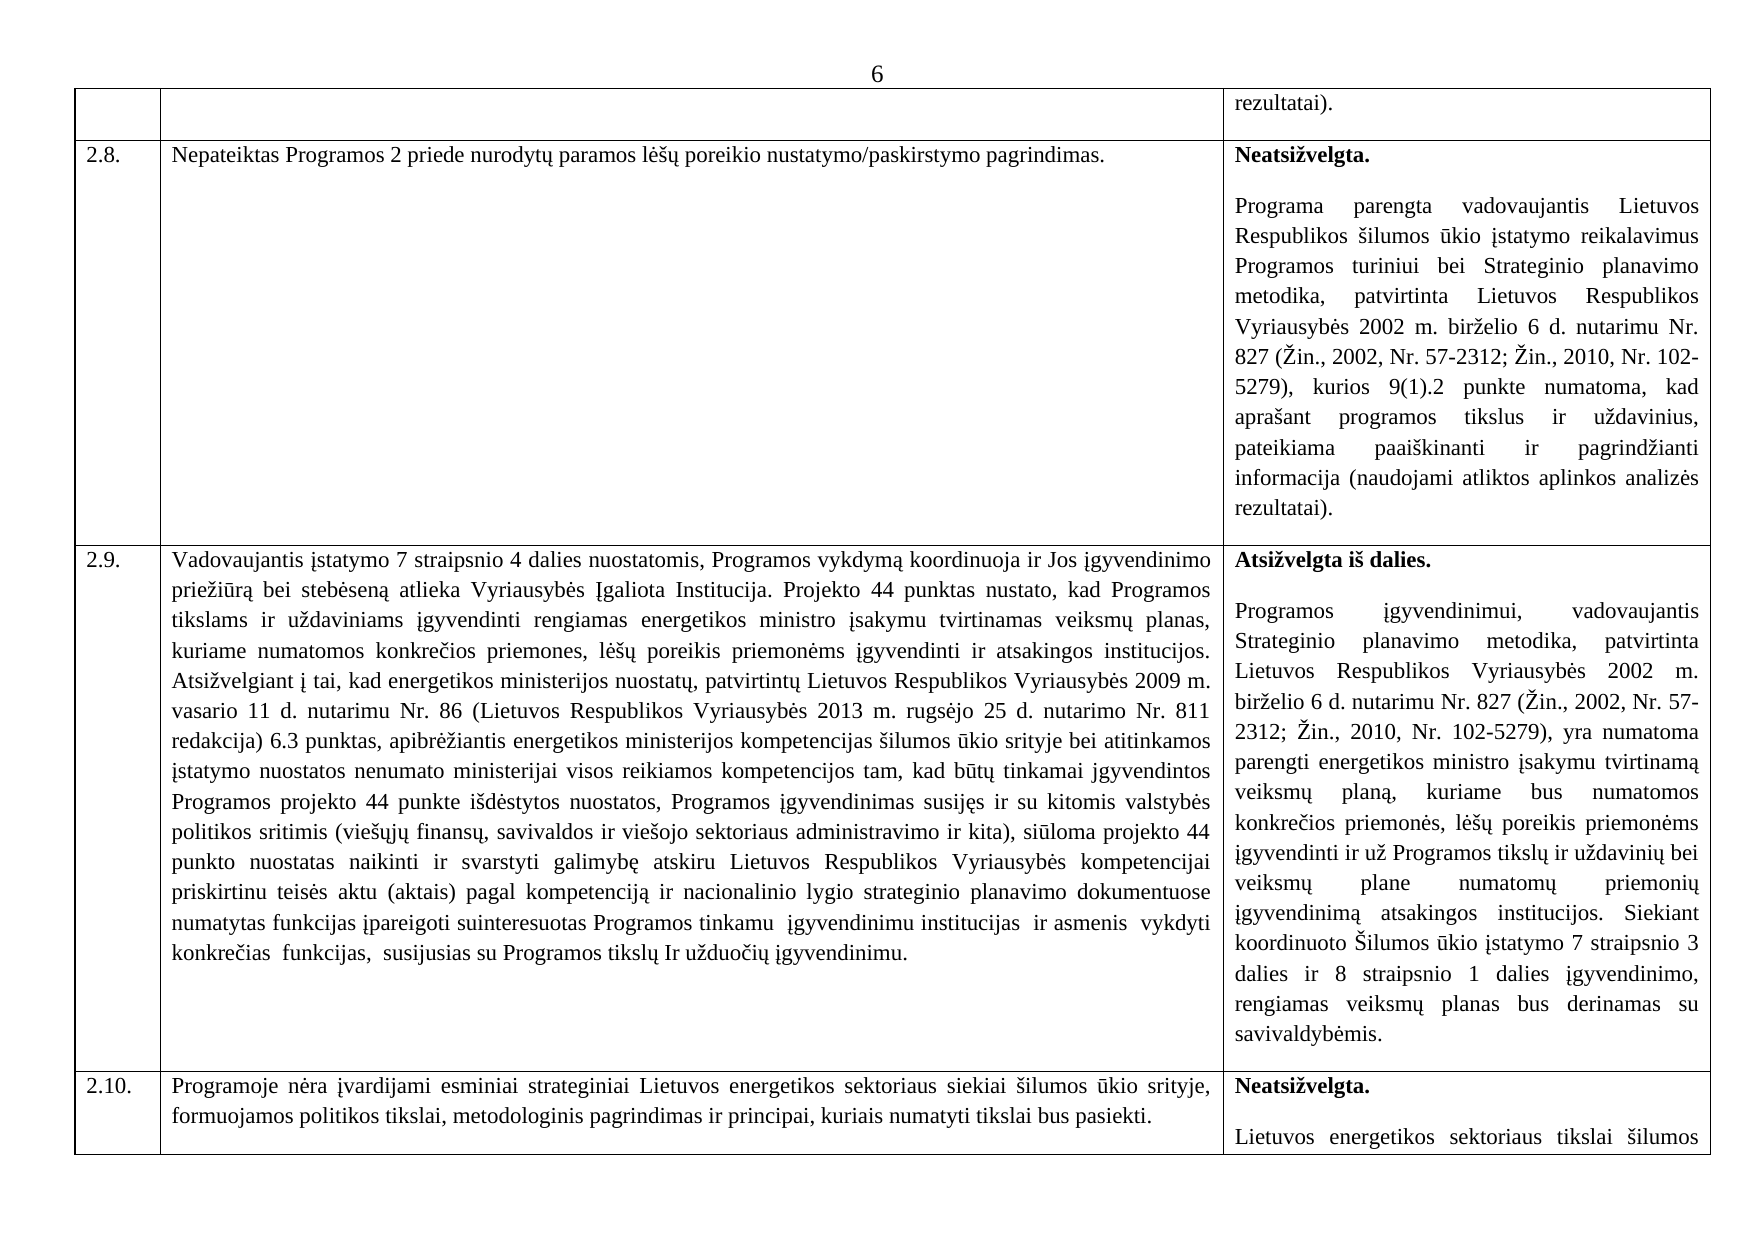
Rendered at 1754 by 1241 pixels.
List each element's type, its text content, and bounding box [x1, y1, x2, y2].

table_cell Neatsižvelgta. Programa parengta vadovaujantis Lietuvos Respublikos šilumos ūkio įstatymo reikalavimus Programos turiniui bei Strateginio planavimo metodika, patvirtinta Lietuvos Respublikos Vyriausybės 2002 m. birželio 6 d. nutarimu Nr. 827 (Žin., 2002, Nr. 57-2312; Žin., 2010, Nr. 102-5279), kurios 9(1).2 punkte numatoma, kad aprašant programos tikslus ir uždavinius, pateikiama paaiškinanti ir pagrindžianti informacija (naudojami atliktos aplinkos analizės rezultatai). [1224, 141, 1710, 545]
table_cell 2.10. [76, 1072, 160, 1153]
table_cell Programoje nėra įvardijami esminiai strateginiai Lietuvos energetikos sektoriaus siekiai šilumos ūkio srityje, formuojamos politikos tikslai, metodologinis pagrindimas ir principai, kuriais numatyti tikslai bus pasiekti. [161, 1072, 1223, 1153]
table_cell Vadovaujantis įstatymo 7 straipsnio 4 dalies nuostatomis, Programos vykdymą koordinuoja ir Jos įgyvendinimo priežiūrą bei stebėseną atlieka Vyriausybės Įgaliota Institucija. Projekto 44 punktas nustato, kad Programos tikslams ir uždaviniams įgyvendinti rengiamas energetikos ministro įsakymu tvirtinamas veiksmų planas, kuriame numatomos konkrečios priemones, lėšų poreikis priemonėms įgyvendinti ir atsakingos institucijos. Atsižvelgiant į tai, kad energetikos ministerijos nuostatų, patvirtintų Lietuvos Respublikos Vyriausybės 2009 m. vasario 11 d. nutarimu Nr. 86 (Lietuvos Respublikos Vyriausybės 2013 m. rugsėjo 25 d. nutarimo Nr. 811 redakcija) 6.3 punktas, apibrėžiantis energetikos ministerijos kompetencijas šilumos ūkio srityje bei atitinkamos įstatymo nuostatos nenumato ministerijai visos reikiamos kompetencijos tam, kad būtų tinkamai jgyvendintos Programos projekto 44 punkte išdėstytos nuostatos, Programos įgyvendinimas susijęs ir su kitomis valstybės politikos sritimis (viešųjų finansų, savivaldos ir viešojo sektoriaus administravimo ir kita), siūloma projekto 44 punkto nuostatas naikinti ir svarstyti galimybę atskiru Lietuvos Respublikos Vyriausybės kompetencijai priskirtinu teisės aktu (aktais) pagal kompetenciją ir nacionalinio lygio strateginio planavimo dokumentuose numatytas funkcijas įpareigoti suinteresuotas Programos tinkamu įgyvendinimu institucijas ir asmenis vykdyti konkrečias funkcijas, susijusias su Programos tikslų Ir užduočių įgyvendinimu. [161, 546, 1223, 1071]
table_cell [161, 89, 1223, 140]
table_cell Atsižvelgta iš dalies. Programos įgyvendinimui, vadovaujantis Strateginio planavimo metodika, patvirtinta Lietuvos Respublikos Vyriausybės 2002 m. birželio 6 d. nutarimu Nr. 827 (Žin., 2002, Nr. 57-2312; Žin., 2010, Nr. 102-5279), yra numatoma parengti energetikos ministro įsakymu tvirtinamą veiksmų planą, kuriame bus numatomos konkrečios priemonės, lėšų poreikis priemonėms įgyvendinti ir už Programos tikslų ir uždavinių bei veiksmų plane numatomų priemonių įgyvendinimą atsakingos institucijos. Siekiant koordinuoto Šilumos ūkio įstatymo 7 straipsnio 3 dalies ir 8 straipsnio 1 dalies įgyvendinimo, rengiamas veiksmų planas bus derinamas su savivaldybėmis. [1224, 546, 1710, 1071]
table_cell Nepateiktas Programos 2 priede nurodytų paramos lėšų poreikio nustatymo/paskirstymo pagrindimas. [161, 141, 1223, 545]
table_cell [76, 89, 160, 140]
table_cell 2.9. [76, 546, 160, 1071]
table_cell rezultatai). [1224, 89, 1710, 140]
table_cell 2.8. [76, 141, 160, 545]
table_cell Neatsižvelgta. Lietuvos energetikos sektoriaus tikslai šilumos [1224, 1072, 1710, 1153]
